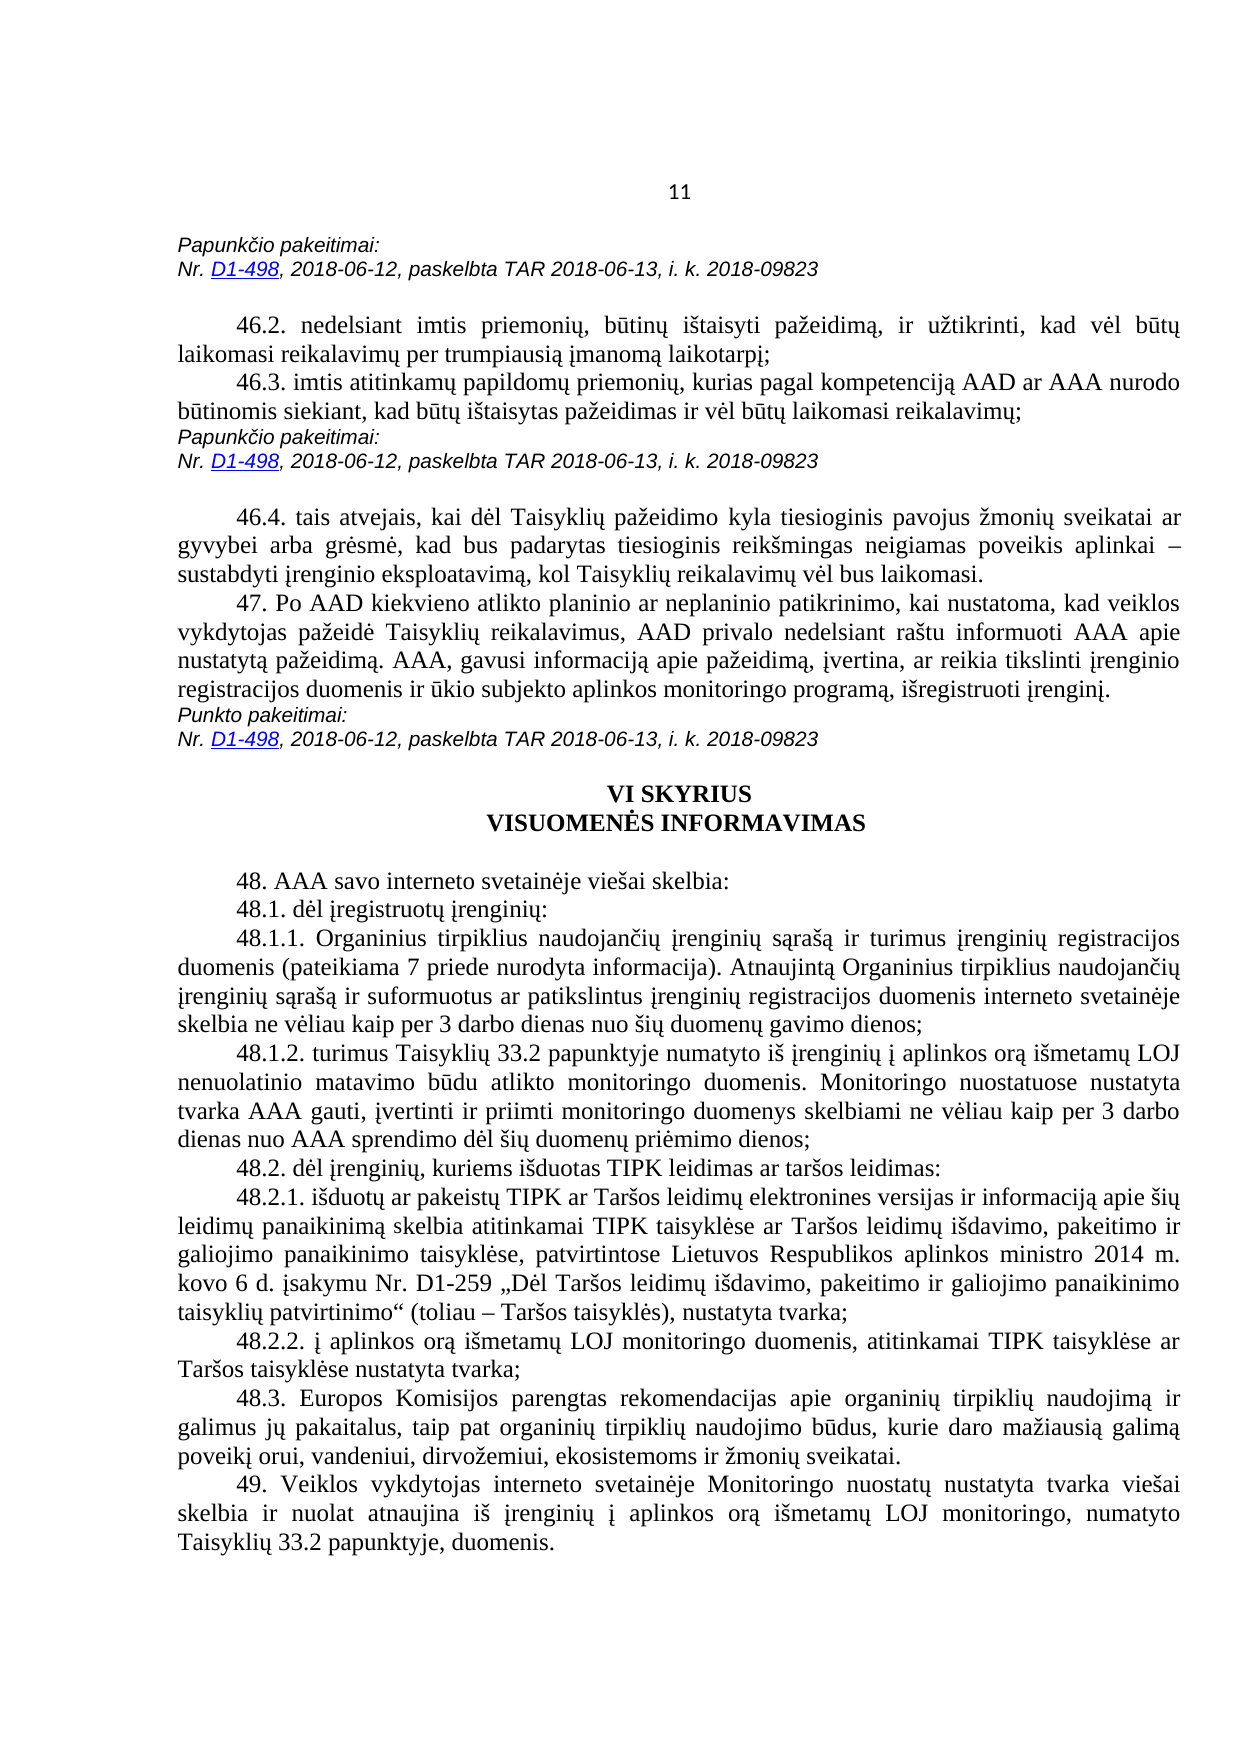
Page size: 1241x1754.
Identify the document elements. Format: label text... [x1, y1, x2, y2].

text 48.1. dėl įregistruotų įrenginių: [177, 894, 1181, 923]
text 48.2.1. išduotų ar pakeistų TIPK ar Taršos leidimų elektronines versijas ir informaciją apie šių leidimų panaikinimą skelbia atitinkamai TIPK taisyklėse ar Taršos leidimų išdavimo, pakeitimo ir galiojimo panaikinimo taisyklėse, patvirtintose Lietuvos Respublikos aplinkos ministro 2014 m. kovo 6 d. įsakymu Nr. D1-259 „Dėl Taršos leidimų išdavimo, pakeitimo ir galiojimo panaikinimo taisyklių patvirtinimo“ (toliau – Taršos taisyklės), nustatyta tvarka; [177, 1182, 1181, 1326]
text 46.3. imtis atitinkamų papildomų priemonių, kurias pagal kompetenciją AAD ar AAA nurodo būtinomis siekiant, kad būtų ištaisytas pažeidimas ir vėl būtų laikomasi reikalavimų; [177, 367, 1181, 425]
text VISUOMENĖS INFORMAVIMAS [177, 808, 1181, 837]
text 48. AAA savo interneto svetainėje viešai skelbia: [177, 866, 1181, 894]
text Nr. D1-498, 2018-06-12, paskelbta TAR 2018-06-13, i. k. 2018-09823 [177, 449, 1181, 473]
text 48.3. Europos Komisijos parengtas rekomendacijas apie organinių tirpiklių naudojimą ir galimus jų pakaitalus, taip pat organinių tirpiklių naudojimo būdus, kurie daro mažiausią galimą poveikį orui, vandeniui, dirvožemiui, ekosistemoms ir žmonių sveikatai. [177, 1383, 1181, 1469]
text VI SKYRIUS [177, 779, 1181, 808]
text 49. Veiklos vykdytojas interneto svetainėje Monitoringo nuostatų nustatyta tvarka viešai skelbia ir nuolat atnaujina iš įrenginių į aplinkos orą išmetamų LOJ monitoringo, numatyto Taisyklių 33.2 papunktyje, duomenis. [177, 1469, 1181, 1556]
text 46.4. tais atvejais, kai dėl Taisyklių pažeidimo kyla tiesioginis pavojus žmonių sveikatai ar gyvybei arba grėsmė, kad bus padarytas tiesioginis reikšmingas neigiamas poveikis aplinkai – sustabdyti įrenginio eksploatavimą, kol Taisyklių reikalavimų vėl bus laikomasi. [177, 502, 1181, 588]
text 46.2. nedelsiant imtis priemonių, būtinų ištaisyti pažeidimą, ir užtikrinti, kad vėl būtų laikomasi reikalavimų per trumpiausią įmanomą laikotarpį; [177, 310, 1181, 367]
text Papunkčio pakeitimai: [177, 233, 1181, 257]
text 48.2.2. į aplinkos orą išmetamų LOJ monitoringo duomenis, atitinkamai TIPK taisyklėse ar Taršos taisyklėse nustatyta tvarka; [177, 1326, 1181, 1383]
text Nr. D1-498, 2018-06-12, paskelbta TAR 2018-06-13, i. k. 2018-09823 [177, 727, 1181, 751]
text 47. Po AAD kiekvieno atlikto planinio ar neplaninio patikrinimo, kai nustatoma, kad veiklos vykdytojas pažeidė Taisyklių reikalavimus, AAD privalo nedelsiant raštu informuoti AAA apie nustatytą pažeidimą. AAA, gavusi informaciją apie pažeidimą, įvertina, ar reikia tikslinti įrenginio registracijos duomenis ir ūkio subjekto aplinkos monitoringo programą, išregistruoti įrenginį. [177, 588, 1181, 703]
text 48.1.1. Organinius tirpiklius naudojančių įrenginių sąrašą ir turimus įrenginių registracijos duomenis (pateikiama 7 priede nurodyta informacija). Atnaujintą Organinius tirpiklius naudojančių įrenginių sąrašą ir suformuotus ar patikslintus įrenginių registracijos duomenis interneto svetainėje skelbia ne vėliau kaip per 3 darbo dienas nuo šių duomenų gavimo dienos; [177, 923, 1181, 1038]
text Papunkčio pakeitimai: [177, 425, 1181, 449]
text Punkto pakeitimai: [177, 703, 1181, 727]
text 48.1.2. turimus Taisyklių 33.2 papunktyje numatyto iš įrenginių į aplinkos orą išmetamų LOJ nenuolatinio matavimo būdu atlikto monitoringo duomenis. Monitoringo nuostatuose nustatyta tvarka AAA gauti, įvertinti ir priimti monitoringo duomenys skelbiami ne vėliau kaip per 3 darbo dienas nuo AAA sprendimo dėl šių duomenų priėmimo dienos; [177, 1038, 1181, 1153]
text Nr. D1-498, 2018-06-12, paskelbta TAR 2018-06-13, i. k. 2018-09823 [177, 257, 1181, 281]
text 48.2. dėl įrenginių, kuriems išduotas TIPK leidimas ar taršos leidimas: [177, 1153, 1181, 1182]
